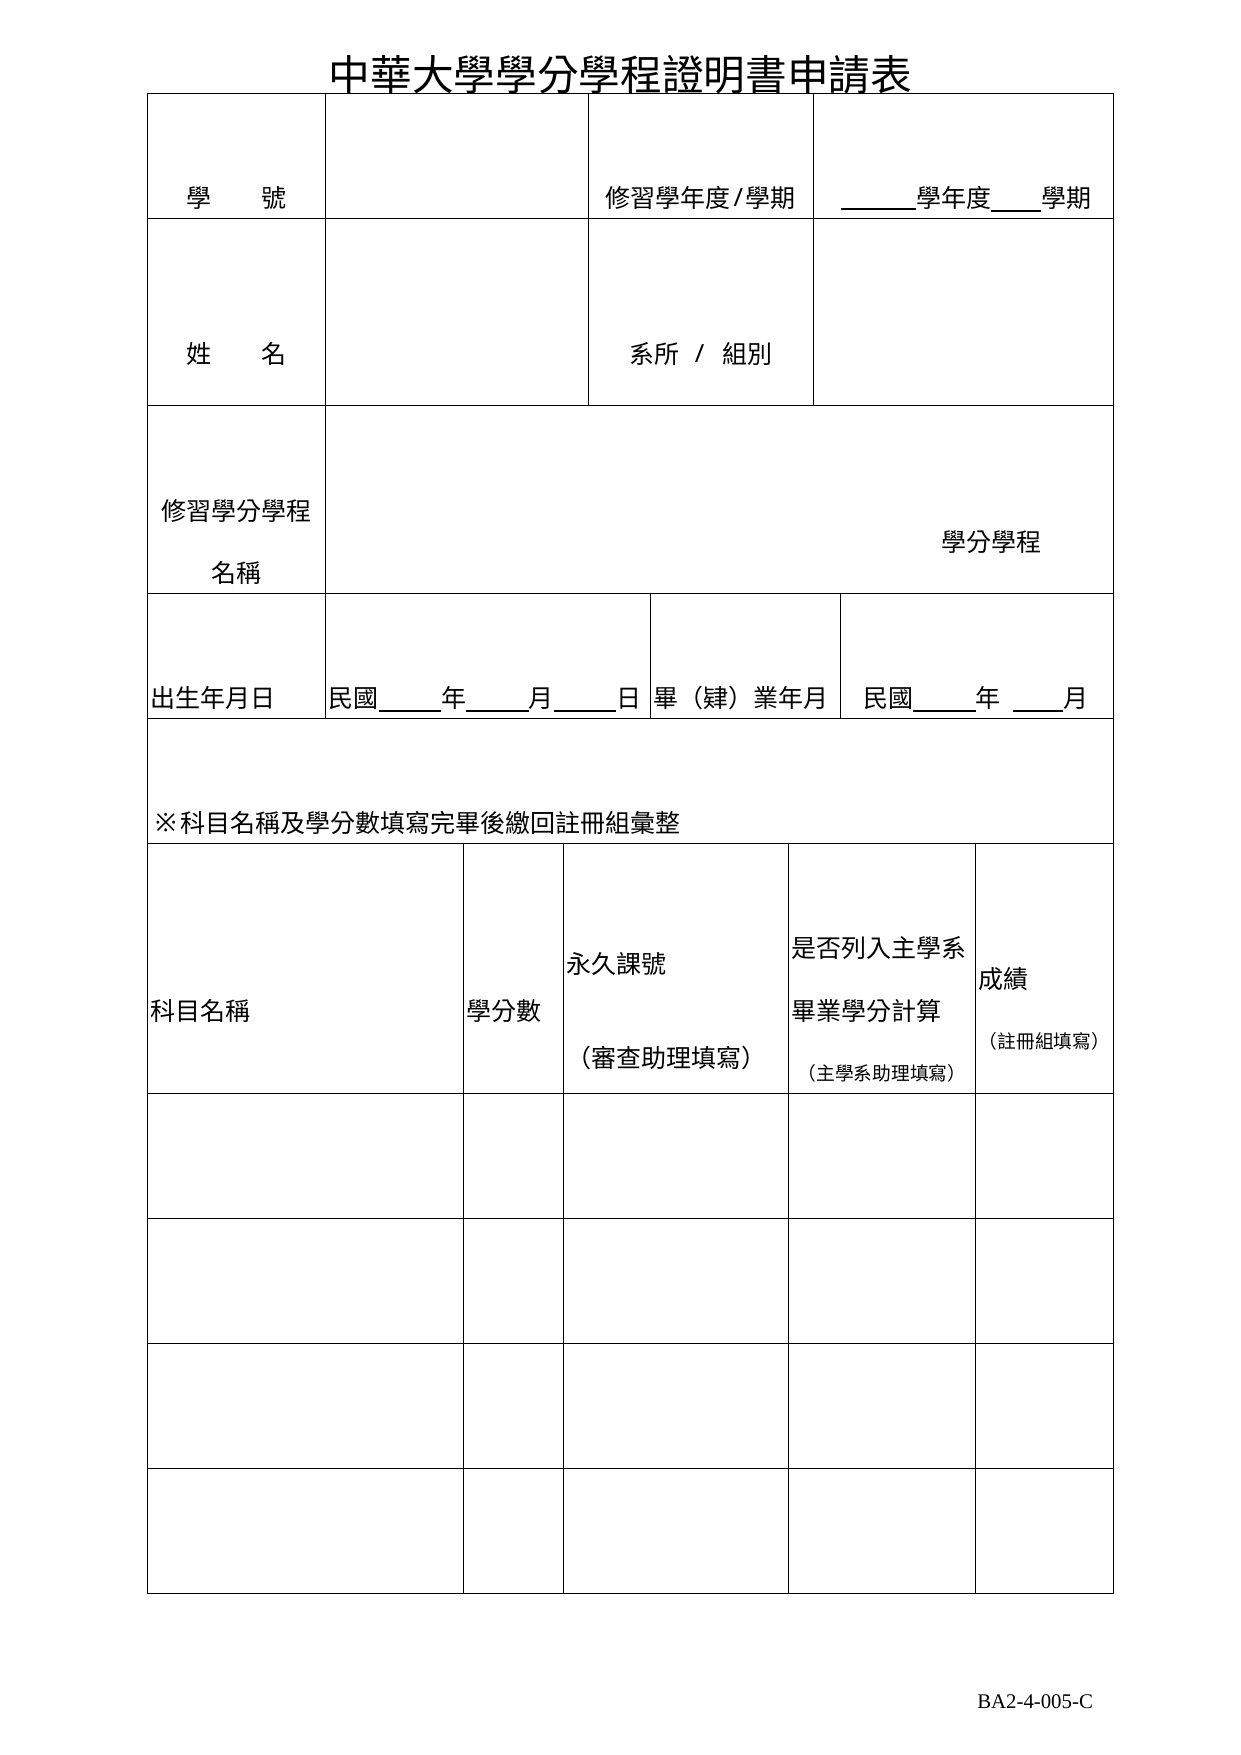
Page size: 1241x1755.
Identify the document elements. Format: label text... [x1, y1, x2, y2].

table_cell [148, 1219, 463, 1343]
table_cell [148, 1344, 463, 1468]
table_cell 出生年月日 [148, 594, 325, 718]
table_cell [464, 1344, 563, 1468]
table_cell [789, 1469, 975, 1593]
table_cell [564, 1094, 788, 1218]
table_cell ※科目名稱及學分數填寫完畢後繳回註冊組彙整 [148, 719, 1113, 843]
table_cell [464, 1219, 563, 1343]
table_cell [326, 219, 588, 405]
table_header [326, 94, 588, 218]
table_cell 科目名稱 [148, 844, 463, 1093]
table_cell [464, 1469, 563, 1593]
table_header 修習學年度/學期 [589, 94, 813, 218]
table_cell [564, 1219, 788, 1343]
table_cell [814, 219, 1113, 405]
table_header 學 號 [148, 94, 325, 218]
table_cell [976, 1469, 1113, 1593]
table_cell [464, 1094, 563, 1218]
table_cell [976, 1094, 1113, 1218]
table_cell 系所 / 組別 [589, 219, 813, 405]
table_cell [148, 1469, 463, 1593]
table_header 學年度 學期 [814, 94, 1113, 218]
table_cell 學分數 [464, 844, 563, 1093]
table_cell 是否列入主學系畢業學分計算 （主學系助理填寫） [789, 844, 975, 1093]
table_cell [789, 1219, 975, 1343]
table_cell 學分學程 [326, 406, 1113, 593]
table_cell [789, 1094, 975, 1218]
table_cell [564, 1469, 788, 1593]
text 中華大學學分學程證明書申請表 [148, 30, 1093, 93]
table_cell 修習學分學程名稱 [148, 406, 325, 593]
table_cell [976, 1344, 1113, 1468]
table_cell [148, 1094, 463, 1218]
table_cell [564, 1344, 788, 1468]
table_cell 民國 年 月 日 [326, 594, 650, 718]
table_cell 畢（肄）業年月 [651, 594, 840, 718]
table_cell 永久課號 （審查助理填寫） [564, 844, 788, 1093]
table_cell [976, 1219, 1113, 1343]
table_cell 成績 （註冊組填寫） [976, 844, 1113, 1093]
table_cell 民國 年 月 [841, 594, 1113, 718]
table_cell 姓 名 [148, 219, 325, 405]
table_cell [789, 1344, 975, 1468]
